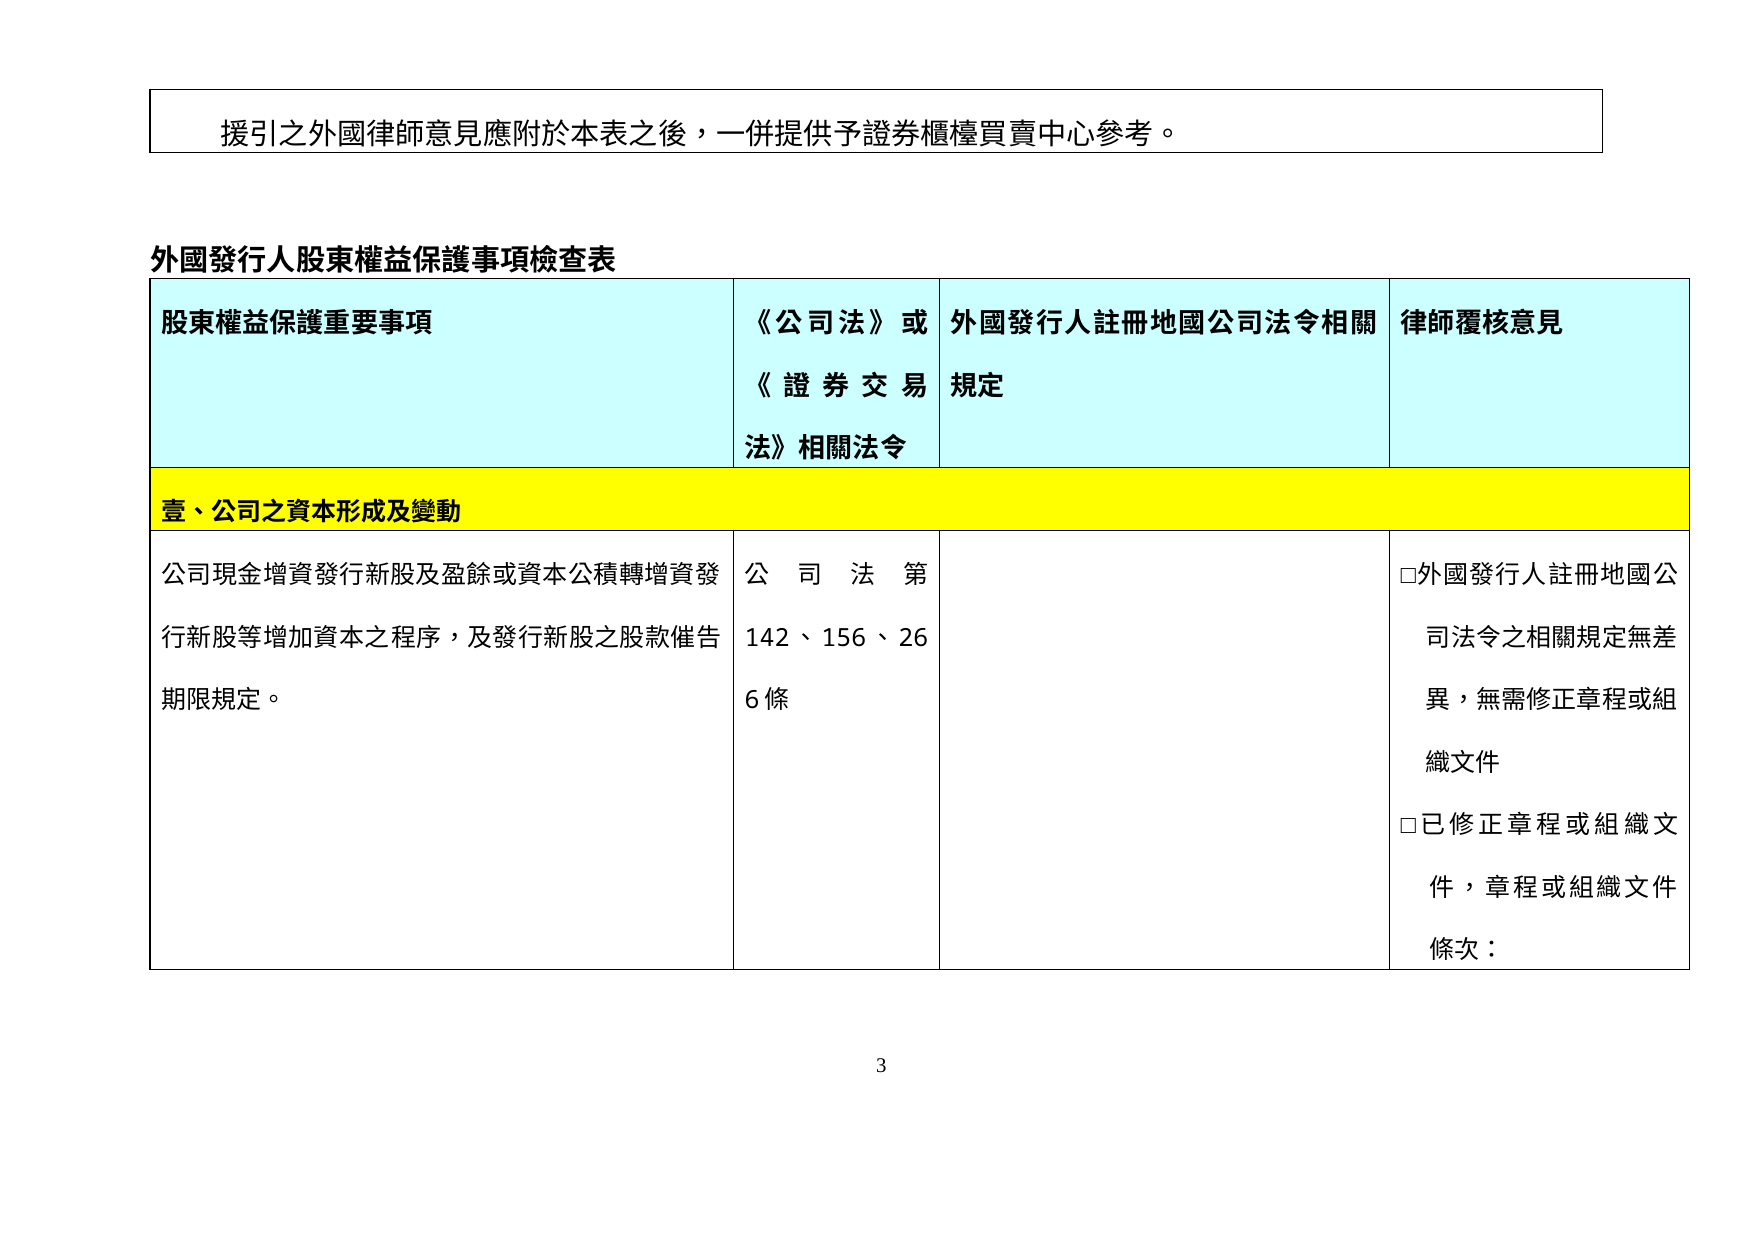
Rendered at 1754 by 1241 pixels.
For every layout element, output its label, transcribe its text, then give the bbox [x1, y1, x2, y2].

table_header 股東權益保護重要事項 [151, 279, 733, 467]
table_header 外國發行人註冊地國公司法令相關規定 [940, 279, 1389, 467]
table_header 援引之外國律師意見應附於本表之後，一併提供予證券櫃檯買賣中心參考。 [151, 90, 1602, 152]
table_header 律師覆核意見 [1390, 279, 1689, 467]
table_cell 公司現金增資發行新股及盈餘或資本公積轉增資發行新股等增加資本之程序，及發行新股之股款催告期限規定。 [151, 531, 733, 969]
text 外國發行人股東權益保護事項檢查表 [150, 216, 1604, 278]
table_cell [940, 531, 1389, 969]
table_cell 公司法第142、156、266條 [734, 531, 939, 969]
table_cell 壹、公司之資本形成及變動 [151, 468, 1689, 530]
table_header 《公司法》或《證券交易法》相關法令 [734, 279, 939, 467]
table_cell □外國發行人註冊地國公司法令之相關規定無差異，無需修正章程或組織文件 □已修正章程或組織文件，章程或組織文件條次： [1390, 531, 1689, 969]
